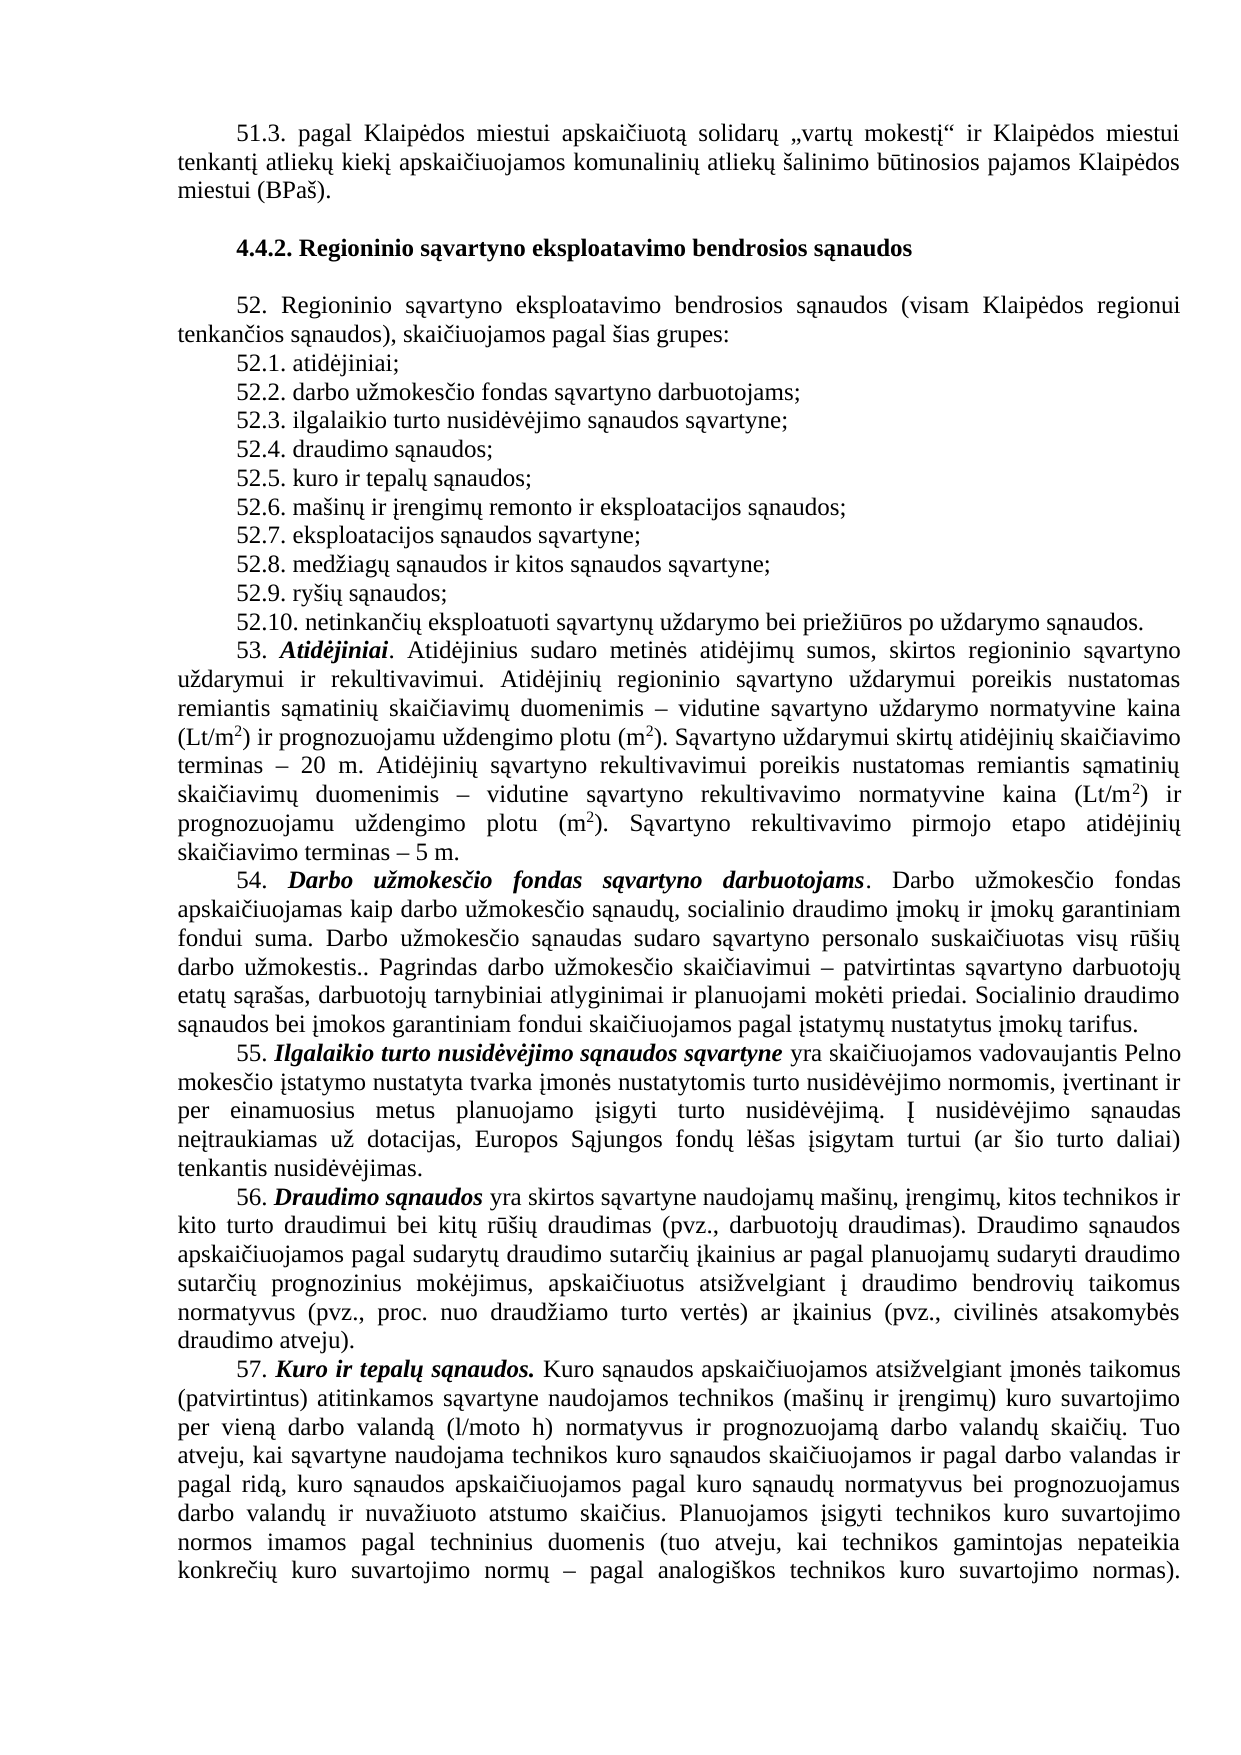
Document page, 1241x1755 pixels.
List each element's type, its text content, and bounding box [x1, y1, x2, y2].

text 51.3. pagal Klaipėdos miestui apskaičiuotą solidarų „vartų mokestį“ ir Klaipėdos miestui tenkantį atliekų kiekį apskaičiuojamos komunalinių atliekų šalinimo būtinosios pajamos Klaipėdos miestui (BPaš). [177, 118, 1181, 204]
text 52.10. netinkančių eksploatuoti sąvartynų uždarymo bei priežiūros po uždarymo sąnaudos. [177, 607, 1181, 636]
text 52.4. draudimo sąnaudos; [177, 434, 1181, 463]
text 52.6. mašinų ir įrengimų remonto ir eksploatacijos sąnaudos; [177, 492, 1181, 521]
text 52.2. darbo užmokesčio fondas sąvartyno darbuotojams; [177, 377, 1181, 406]
text 55. Ilgalaikio turto nusidėvėjimo sąnaudos sąvartyne yra skaičiuojamos vadovaujantis Pelno mokesčio įstatymo nustatyta tvarka įmonės nustatytomis turto nusidėvėjimo normomis, įvertinant ir per einamuosius metus planuojamo įsigyti turto nusidėvėjimą. Į nusidėvėjimo sąnaudas neįtraukiamas už dotacijas, Europos Sąjungos fondų lėšas įsigytam turtui (ar šio turto daliai) tenkantis nusidėvėjimas. [177, 1038, 1181, 1182]
text 57. Kuro ir tepalų sąnaudos. Kuro sąnaudos apskaičiuojamos atsižvelgiant įmonės taikomus (patvirtintus) atitinkamos sąvartyne naudojamos technikos (mašinų ir įrengimų) kuro suvartojimo per vieną darbo valandą (l/moto h) normatyvus ir prognozuojamą darbo valandų skaičių. Tuo atveju, kai sąvartyne naudojama technikos kuro sąnaudos skaičiuojamos ir pagal darbo valandas ir pagal ridą, kuro sąnaudos apskaičiuojamos pagal kuro sąnaudų normatyvus bei prognozuojamus darbo valandų ir nuvažiuoto atstumo skaičius. Planuojamos įsigyti technikos kuro suvartojimo normos imamos pagal techninius duomenis (tuo atveju, kai technikos gamintojas nepateikia konkrečių kuro suvartojimo normų – pagal analogiškos technikos kuro suvartojimo normas). [177, 1354, 1181, 1584]
text 53. Atidėjiniai. Atidėjinius sudaro metinės atidėjimų sumos, skirtos regioninio sąvartyno uždarymui ir rekultivavimui. Atidėjinių regioninio sąvartyno uždarymui poreikis nustatomas remiantis sąmatinių skaičiavimų duomenimis – vidutine sąvartyno uždarymo normatyvine kaina (Lt/m2) ir prognozuojamu uždengimo plotu (m2). Sąvartyno uždarymui skirtų atidėjinių skaičiavimo terminas – 20 m. Atidėjinių sąvartyno rekultivavimui poreikis nustatomas remiantis sąmatinių skaičiavimų duomenimis – vidutine sąvartyno rekultivavimo normatyvine kaina (Lt/m2) ir prognozuojamu uždengimo plotu (m2). Sąvartyno rekultivavimo pirmojo etapo atidėjinių skaičiavimo terminas – 5 m. [177, 636, 1181, 866]
text 52. Regioninio sąvartyno eksploatavimo bendrosios sąnaudos (visam Klaipėdos regionui tenkančios sąnaudos), skaičiuojamos pagal šias grupes: [177, 291, 1181, 348]
text 52.7. eksploatacijos sąnaudos sąvartyne; [177, 521, 1181, 549]
text 56. Draudimo sąnaudos yra skirtos sąvartyne naudojamų mašinų, įrengimų, kitos technikos ir kito turto draudimui bei kitų rūšių draudimas (pvz., darbuotojų draudimas). Draudimo sąnaudos apskaičiuojamos pagal sudarytų draudimo sutarčių įkainius ar pagal planuojamų sudaryti draudimo sutarčių prognozinius mokėjimus, apskaičiuotus atsižvelgiant į draudimo bendrovių taikomus normatyvus (pvz., proc. nuo draudžiamo turto vertės) ar įkainius (pvz., civilinės atsakomybės draudimo atveju). [177, 1182, 1181, 1354]
text 52.8. medžiagų sąnaudos ir kitos sąnaudos sąvartyne; [177, 549, 1181, 578]
text 54. Darbo užmokesčio fondas sąvartyno darbuotojams. Darbo užmokesčio fondas apskaičiuojamas kaip darbo užmokesčio sąnaudų, socialinio draudimo įmokų ir įmokų garantiniam fondui suma. Darbo užmokesčio sąnaudas sudaro sąvartyno personalo suskaičiuotas visų rūšių darbo užmokestis.. Pagrindas darbo užmokesčio skaičiavimui – patvirtintas sąvartyno darbuotojų etatų sąrašas, darbuotojų tarnybiniai atlyginimai ir planuojami mokėti priedai. Socialinio draudimo sąnaudos bei įmokos garantiniam fondui skaičiuojamos pagal įstatymų nustatytus įmokų tarifus. [177, 866, 1181, 1038]
text 52.9. ryšių sąnaudos; [177, 578, 1181, 607]
text 52.3. ilgalaikio turto nusidėvėjimo sąnaudos sąvartyne; [177, 406, 1181, 434]
text 52.1. atidėjiniai; [177, 348, 1181, 377]
text 4.4.2. Regioninio sąvartyno eksploatavimo bendrosios sąnaudos [177, 233, 1181, 262]
text 52.5. kuro ir tepalų sąnaudos; [177, 463, 1181, 492]
